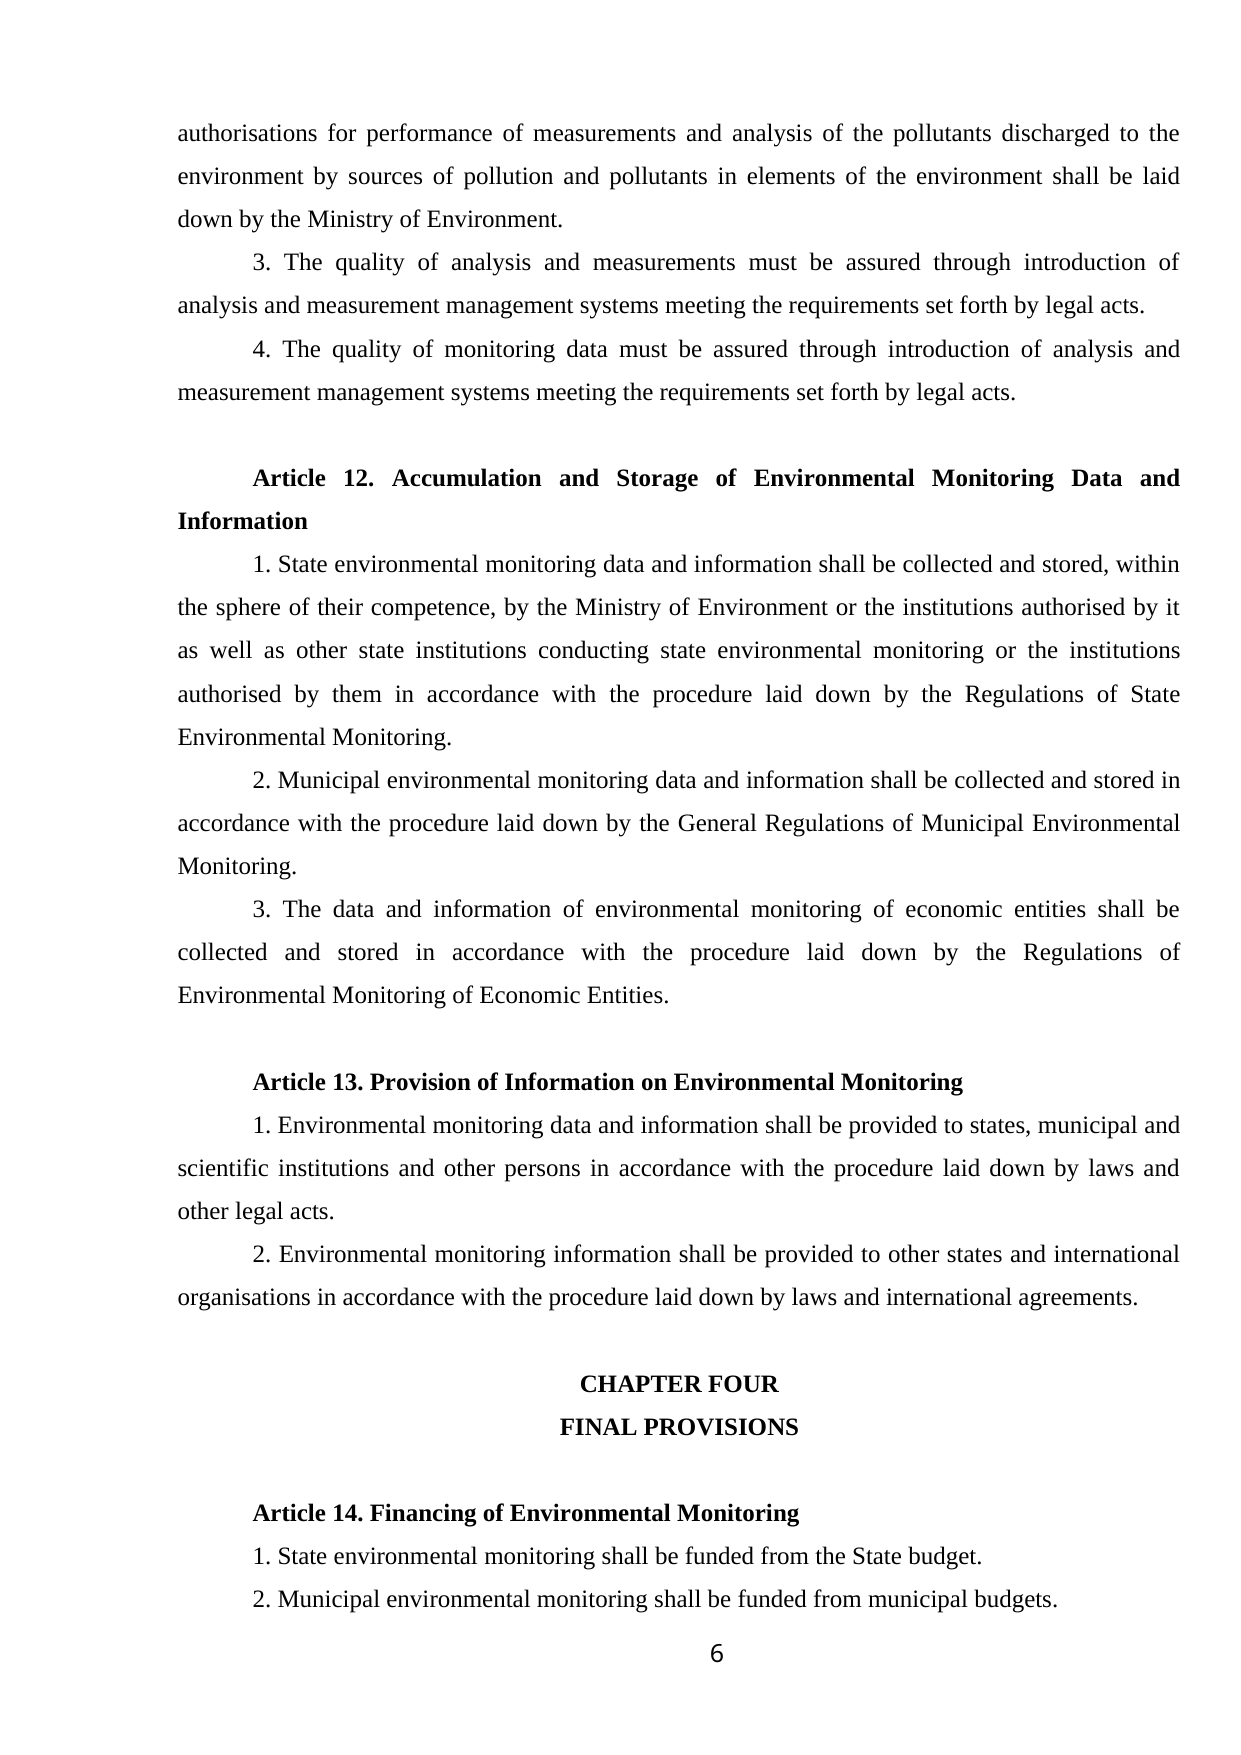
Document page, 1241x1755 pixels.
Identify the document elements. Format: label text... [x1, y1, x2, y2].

text Article 12. Accumulation and Storage of Environmental Monitoring Data and Information [177, 463, 1181, 535]
text 1. State environmental monitoring data and information shall be collected and stored, within the sphere of their competence, by the Ministry of Environment or the institutions authorised by it as well as other state institutions conducting state environmental monitoring or the institutions authorised by them in accordance with the procedure laid down by the Regulations of State Environmental Monitoring. [177, 549, 1181, 751]
text 2. Municipal environmental monitoring data and information shall be collected and stored in accordance with the procedure laid down by the General Regulations of Municipal Environmental Monitoring. [177, 765, 1181, 880]
text FINAL PROVISIONS [177, 1412, 1181, 1441]
text 3. The data and information of environmental monitoring of economic entities shall be collected and stored in accordance with the procedure laid down by the Regulations of Environmental Monitoring of Economic Entities. [177, 894, 1181, 1009]
text Article 13. Provision of Information on Environmental Monitoring [177, 1067, 1181, 1096]
text 1. Environmental monitoring data and information shall be provided to states, municipal and scientific institutions and other persons in accordance with the procedure laid down by laws and other legal acts. [177, 1110, 1181, 1225]
text 1. State environmental monitoring shall be funded from the State budget. [177, 1541, 1181, 1570]
text CHAPTER FOUR [177, 1369, 1181, 1397]
text 2. Municipal environmental monitoring shall be funded from municipal budgets. [177, 1584, 1181, 1613]
text Article 14. Financing of Environmental Monitoring [177, 1498, 1181, 1527]
text authorisations for performance of measurements and analysis of the pollutants discharged to the environment by sources of pollution and pollutants in elements of the environment shall be laid down by the Ministry of Environment. [177, 118, 1181, 233]
text 3. The quality of analysis and measurements must be assured through introduction of analysis and measurement management systems meeting the requirements set forth by legal acts. [177, 247, 1181, 319]
text 2. Environmental monitoring information shall be provided to other states and international organisations in accordance with the procedure laid down by laws and international agreements. [177, 1239, 1181, 1311]
text 4. The quality of monitoring data must be assured through introduction of analysis and measurement management systems meeting the requirements set forth by legal acts. [177, 334, 1181, 406]
